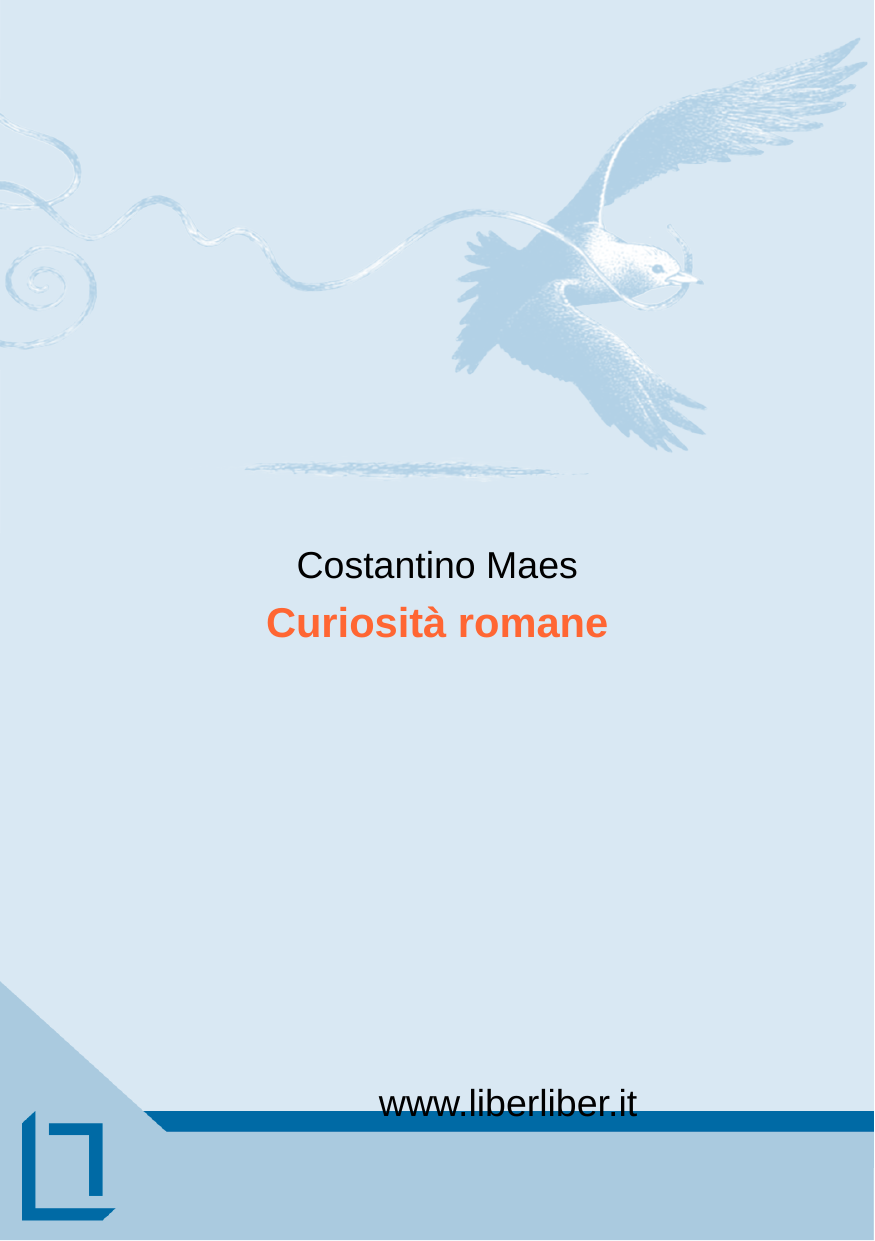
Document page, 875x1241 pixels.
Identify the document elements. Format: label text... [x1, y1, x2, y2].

picture [0, 0, 874, 1241]
text Curiosità romane [94, 598, 779, 646]
text www.liberliber.it [331, 1081, 685, 1124]
text Costantino Maes [94, 543, 779, 586]
